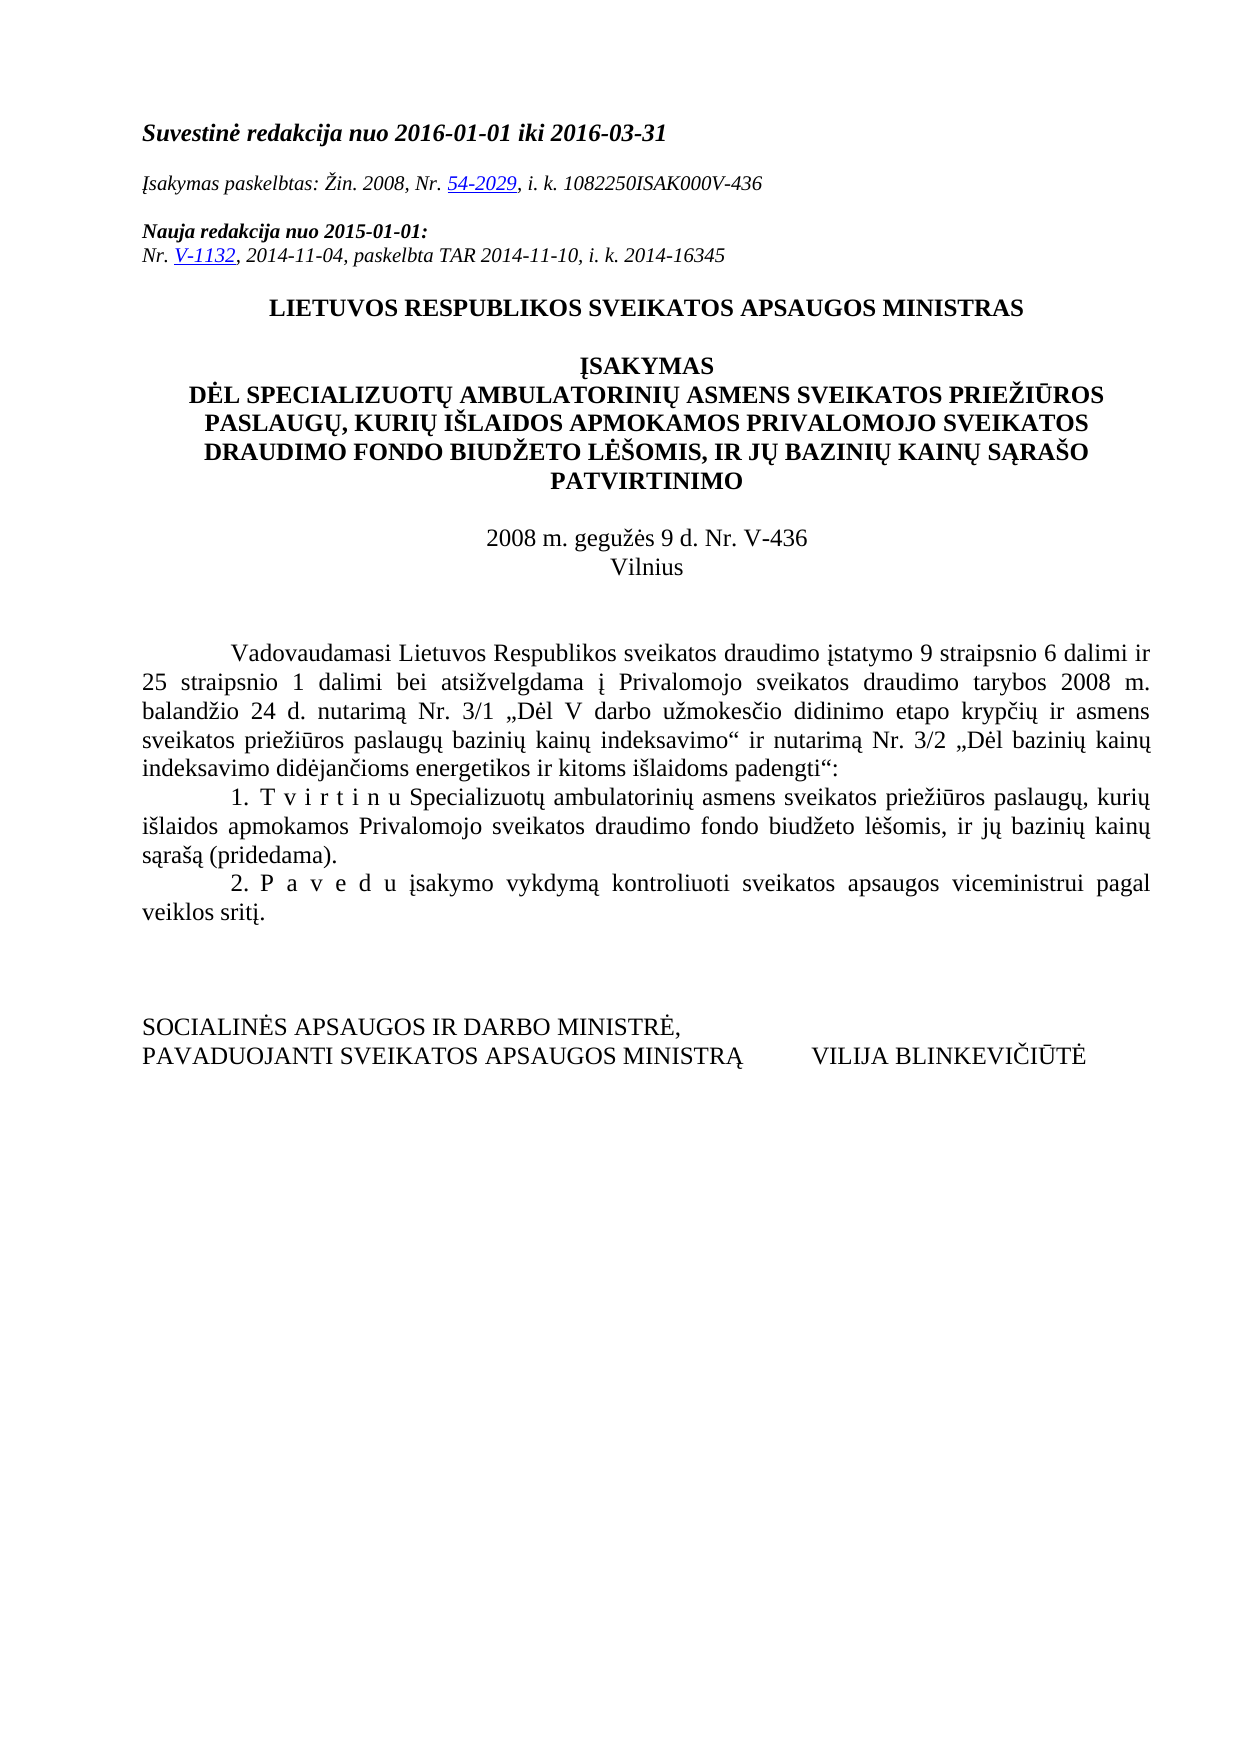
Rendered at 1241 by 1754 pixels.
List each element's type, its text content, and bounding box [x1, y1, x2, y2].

text Įsakymas paskelbtas: Žin. 2008, Nr. 54-2029, i. k. 1082250ISAK000V-436 [142, 171, 1152, 195]
text 2008 m. gegužės 9 d. Nr. V-436 [142, 523, 1152, 552]
text ĮSAKYMAS [142, 351, 1152, 380]
text Suvestinė redakcija nuo 2016-01-01 iki 2016-03-31 [142, 118, 1152, 147]
text DĖL SPECIALIZUOTŲ AMBULATORINIŲ ASMENS SVEIKATOS PRIEŽIŪROS PASLAUGŲ, KURIŲ IŠLAIDOS APMOKAMOS PRIVALOMOJO SVEIKATOS DRAUDIMO FONDO BIUDŽETO LĖŠOMIS, IR JŲ BAZINIŲ KAINŲ SĄRAŠO PATVIRTINIMO [142, 380, 1152, 495]
text Vilnius [142, 552, 1152, 581]
text Vadovaudamasi Lietuvos Respublikos sveikatos draudimo įstatymo 9 straipsnio 6 dalimi ir 25 straipsnio 1 dalimi bei atsižvelgdama į Privalomojo sveikatos draudimo tarybos 2008 m. balandžio 24 d. nutarimą Nr. 3/1 „Dėl V darbo užmokesčio didinimo etapo krypčių ir asmens sveikatos priežiūros paslaugų bazinių kainų indeksavimo“ ir nutarimą Nr. 3/2 „Dėl bazinių kainų indeksavimo didėjančioms energetikos ir kitoms išlaidoms padengti“: [142, 638, 1152, 782]
text LIETUVOS RESPUBLIKOS SVEIKATOS APSAUGOS MINISTRAS [142, 293, 1152, 322]
text SOCIALINĖS APSAUGOS IR DARBO MINISTRĖ, [142, 1012, 1152, 1041]
text PAVADUOJANTI SVEIKATOS APSAUGOS MINISTRĄ VILIJA BLINKEVIČIŪTĖ [142, 1041, 1152, 1070]
text Nauja redakcija nuo 2015-01-01: [142, 219, 1152, 243]
text Nr. V-1132, 2014-11-04, paskelbta TAR 2014-11-10, i. k. 2014-16345 [142, 243, 1152, 267]
text 2. P a v e d u įsakymo vykdymą kontroliuoti sveikatos apsaugos viceministrui pagal veiklos sritį. [142, 868, 1152, 926]
text 1. T v i r t i n u Specializuotų ambulatorinių asmens sveikatos priežiūros paslaugų, kurių išlaidos apmokamos Privalomojo sveikatos draudimo fondo biudžeto lėšomis, ir jų bazinių kainų sąrašą (pridedama). [142, 782, 1152, 868]
